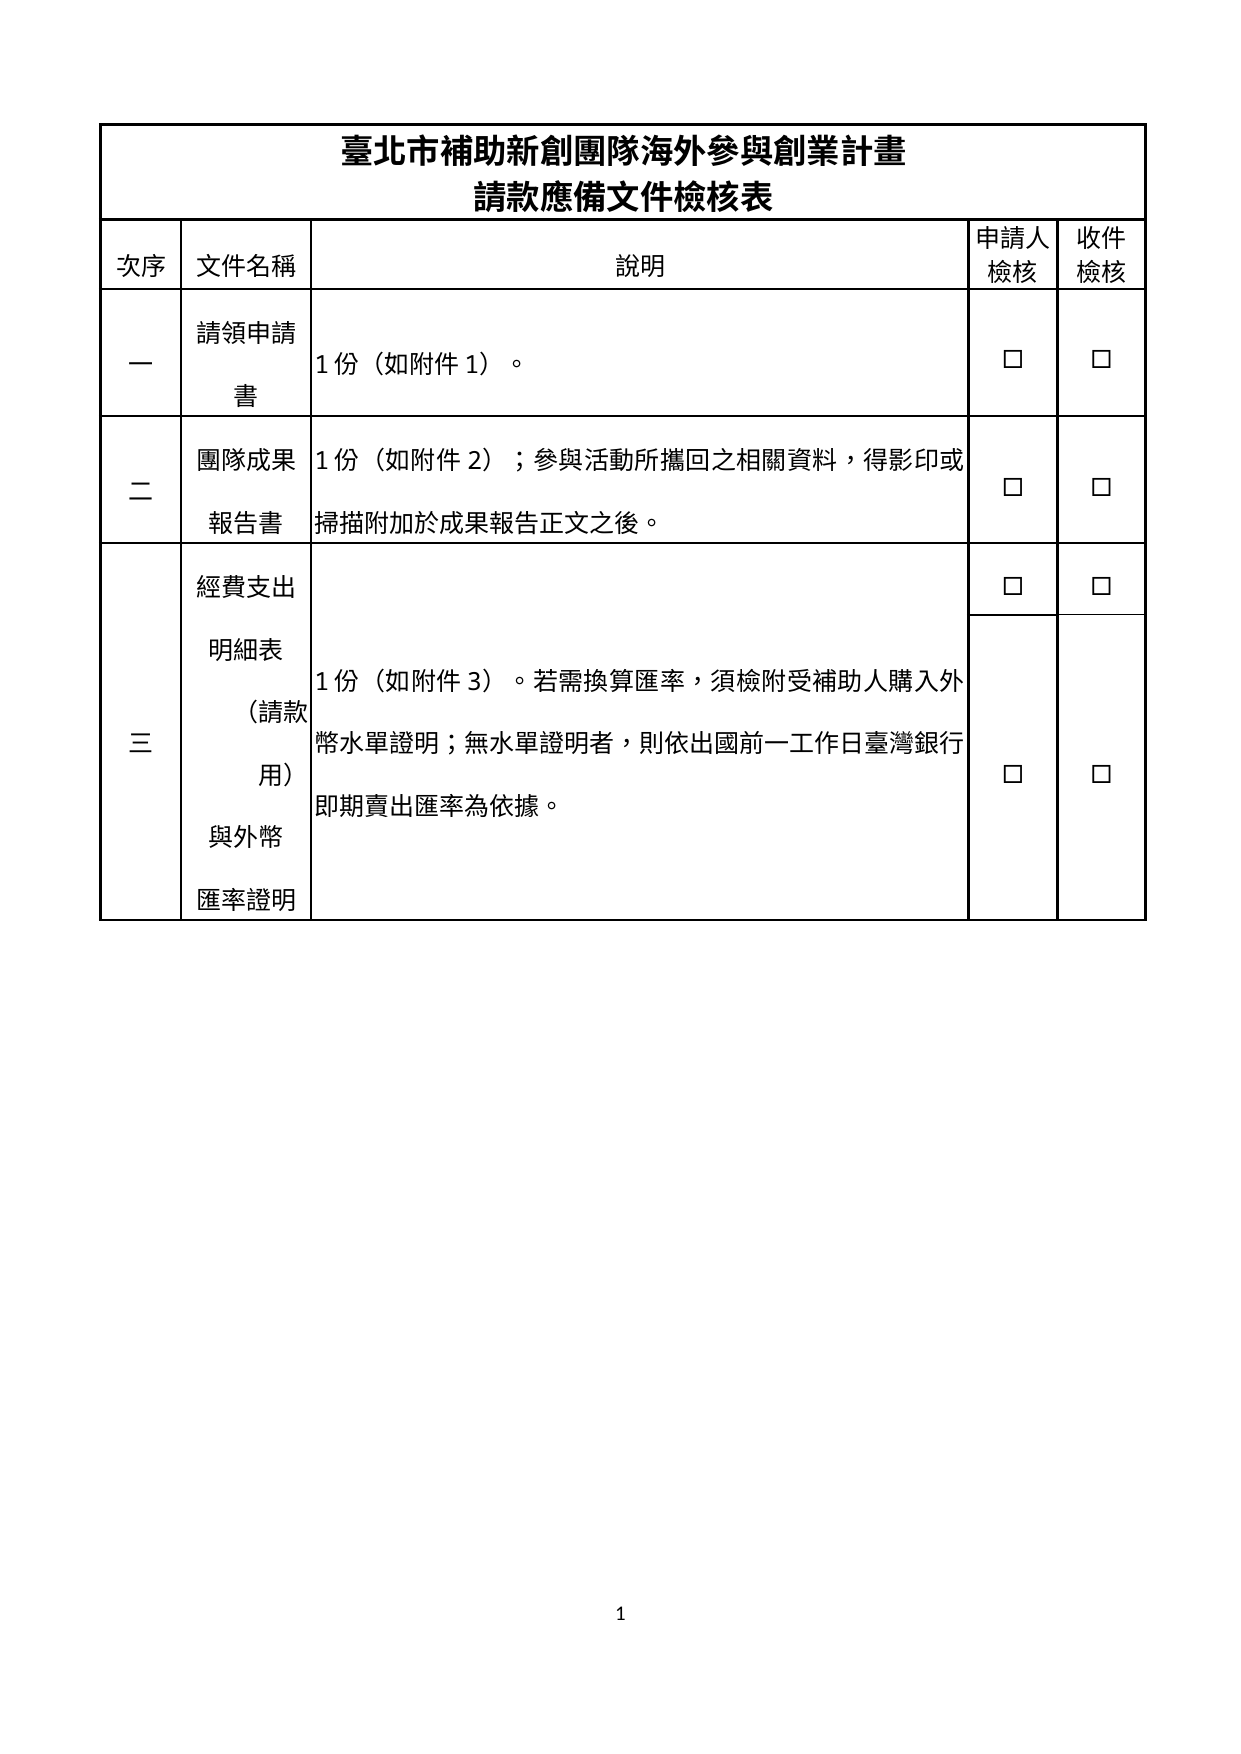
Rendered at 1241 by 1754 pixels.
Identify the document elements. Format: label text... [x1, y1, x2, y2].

table_cell  [970, 616, 1056, 919]
table_cell  [970, 417, 1056, 542]
table_cell 二 [102, 417, 180, 542]
table_cell 申請人 檢核 [970, 221, 1056, 288]
table_cell 1份（如附件3）。若需換算匯率，須檢附受補助人購入外幣水單證明；無水單證明者，則依出國前一工作日臺灣銀行即期賣出匯率為依據。 [312, 544, 967, 919]
table_cell  [1059, 290, 1144, 415]
table_cell 一 [102, 290, 180, 415]
table_cell 1份（如附件1）。 [312, 290, 967, 415]
table_cell 次序 [102, 221, 180, 288]
table_cell  [1059, 417, 1144, 542]
table_cell 請領申請書 [182, 290, 310, 415]
table_cell 1份（如附件2）；參與活動所攜回之相關資料，得影印或掃描附加於成果報告正文之後。 [312, 417, 967, 542]
table_cell 團隊成果 報告書 [182, 417, 310, 542]
table_cell 經費支出 明細表 （請款用） 與外幣 匯率證明 [182, 544, 310, 919]
table_cell  [970, 290, 1056, 415]
table_cell  [1059, 615, 1144, 919]
table_cell  [1059, 544, 1144, 614]
table_header 臺北市補助新創團隊海外參與創業計畫 請款應備文件檢核表 [102, 126, 1144, 218]
table_cell 說明 [312, 221, 967, 288]
table_cell  [970, 544, 1056, 614]
table_cell 收件 檢核 [1059, 221, 1144, 288]
table_cell 文件名稱 [182, 221, 310, 288]
table_cell 三 [102, 544, 180, 919]
